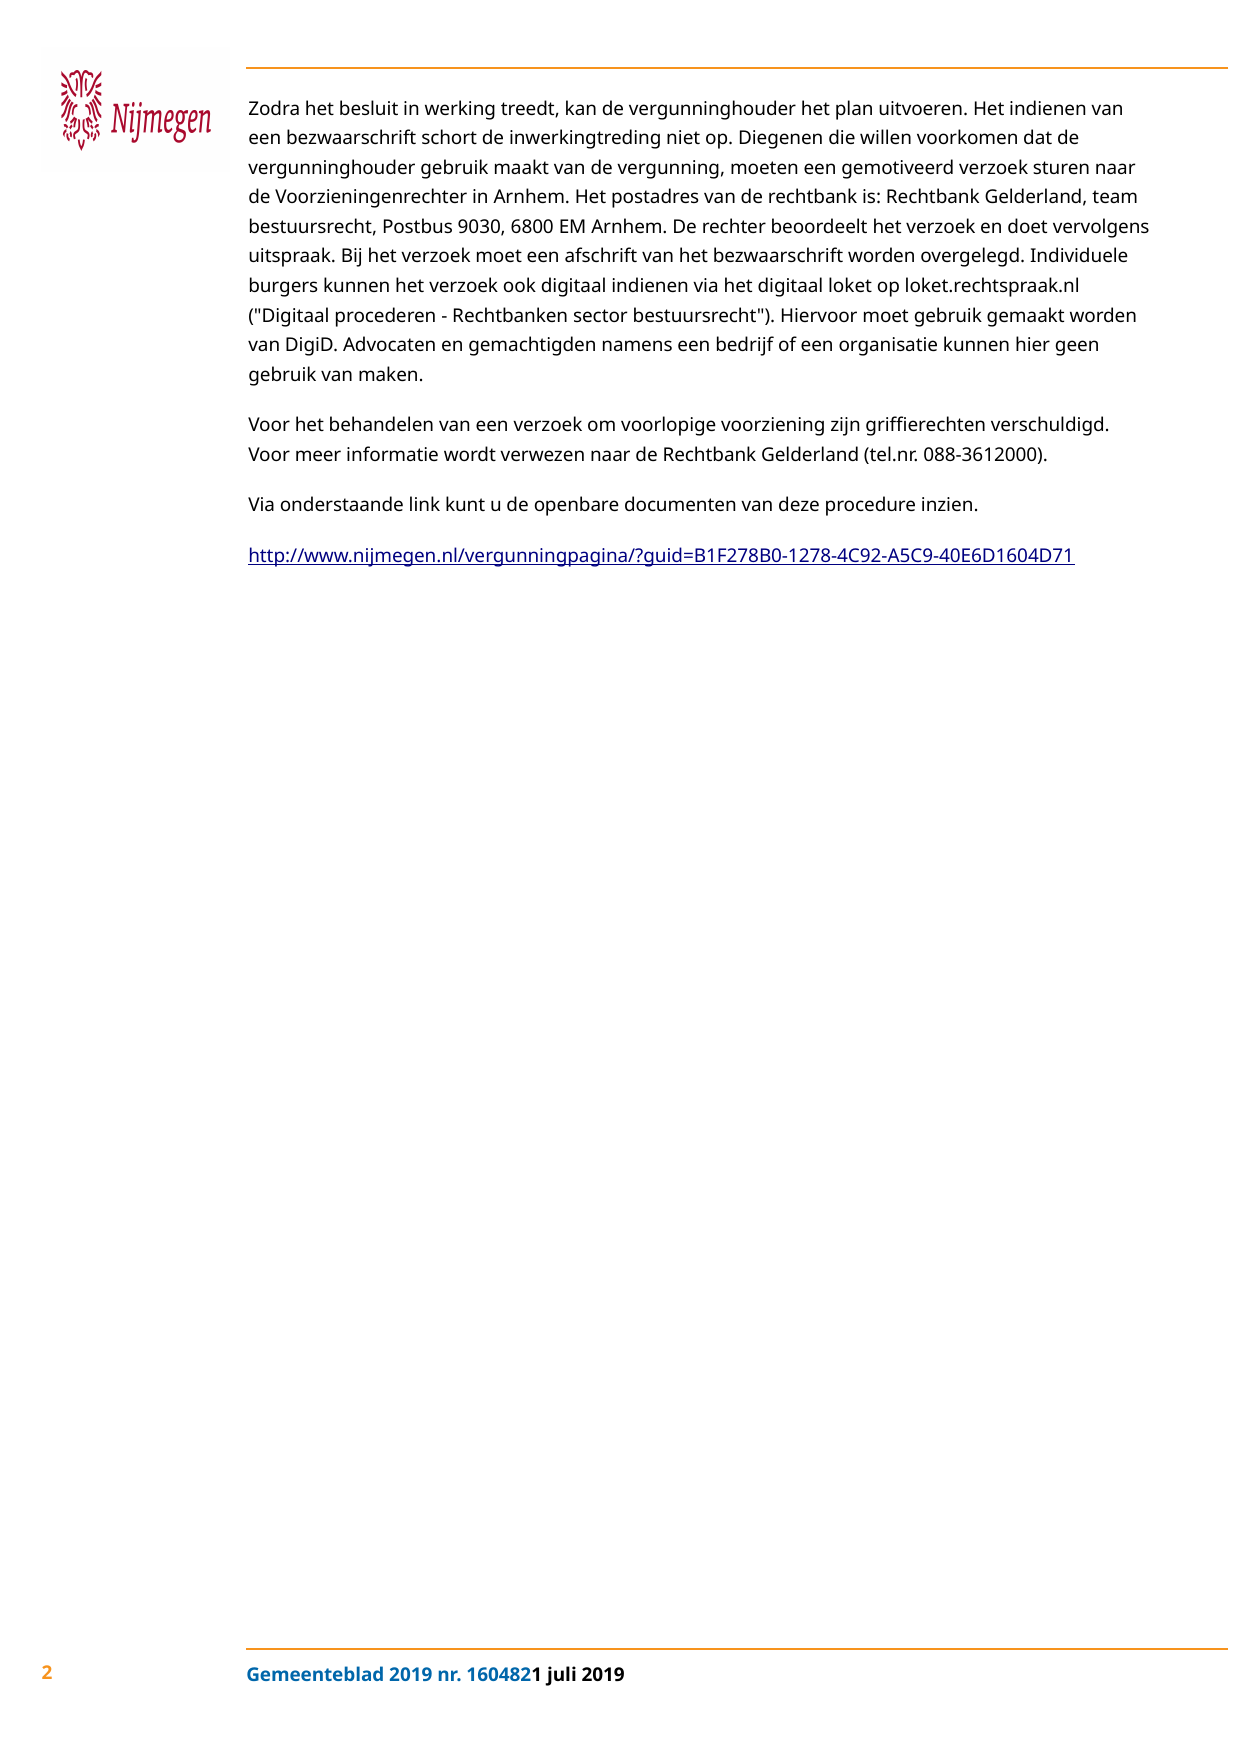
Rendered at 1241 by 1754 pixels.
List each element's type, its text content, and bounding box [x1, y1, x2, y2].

text Voor het behandelen van een verzoek om voorlopige voorziening zijn griffierechten verschuldigd. Voor meer informatie wordt verwezen naar de Rechtbank Gelderland (tel.nr. 088-3612000). [248, 411, 1152, 467]
text Via onderstaande link kunt u de openbare documenten van deze procedure inzien. [248, 491, 1152, 517]
picture [41, 47, 231, 172]
text Zodra het besluit in werking treedt, kan de vergunninghouder het plan uitvoeren. Het indienen van een bezwaarschrift schort de inwerkingtreding niet op. Diegenen die willen voorkomen dat de vergunninghouder gebruik maakt van de vergunning, moeten een gemotiveerd verzoek sturen naar de Voorzieningenrechter in Arnhem. Het postadres van de rechtbank is: Rechtbank Gelderland, team bestuursrecht, Postbus 9030, 6800 EM Arnhem. De rechter beoordeelt het verzoek en doet vervolgens uitspraak. Bij het verzoek moet een afschrift van het bezwaarschrift worden overgelegd. Individuele burgers kunnen het verzoek ook digitaal indienen via het digitaal loket op loket.rechtspraak.nl ("Digitaal procederen - Rechtbanken sector bestuursrecht"). Hiervoor moet gebruik gemaakt worden van DigiD. Advocaten en gemachtigden namens een bedrijf of een organisatie kunnen hier geen gebruik van maken. [248, 95, 1152, 387]
text http://www.nijmegen.nl/vergunningpagina/?guid=B1F278B0-1278-4C92-A5C9-40E6D1604D71 [248, 542, 1152, 568]
